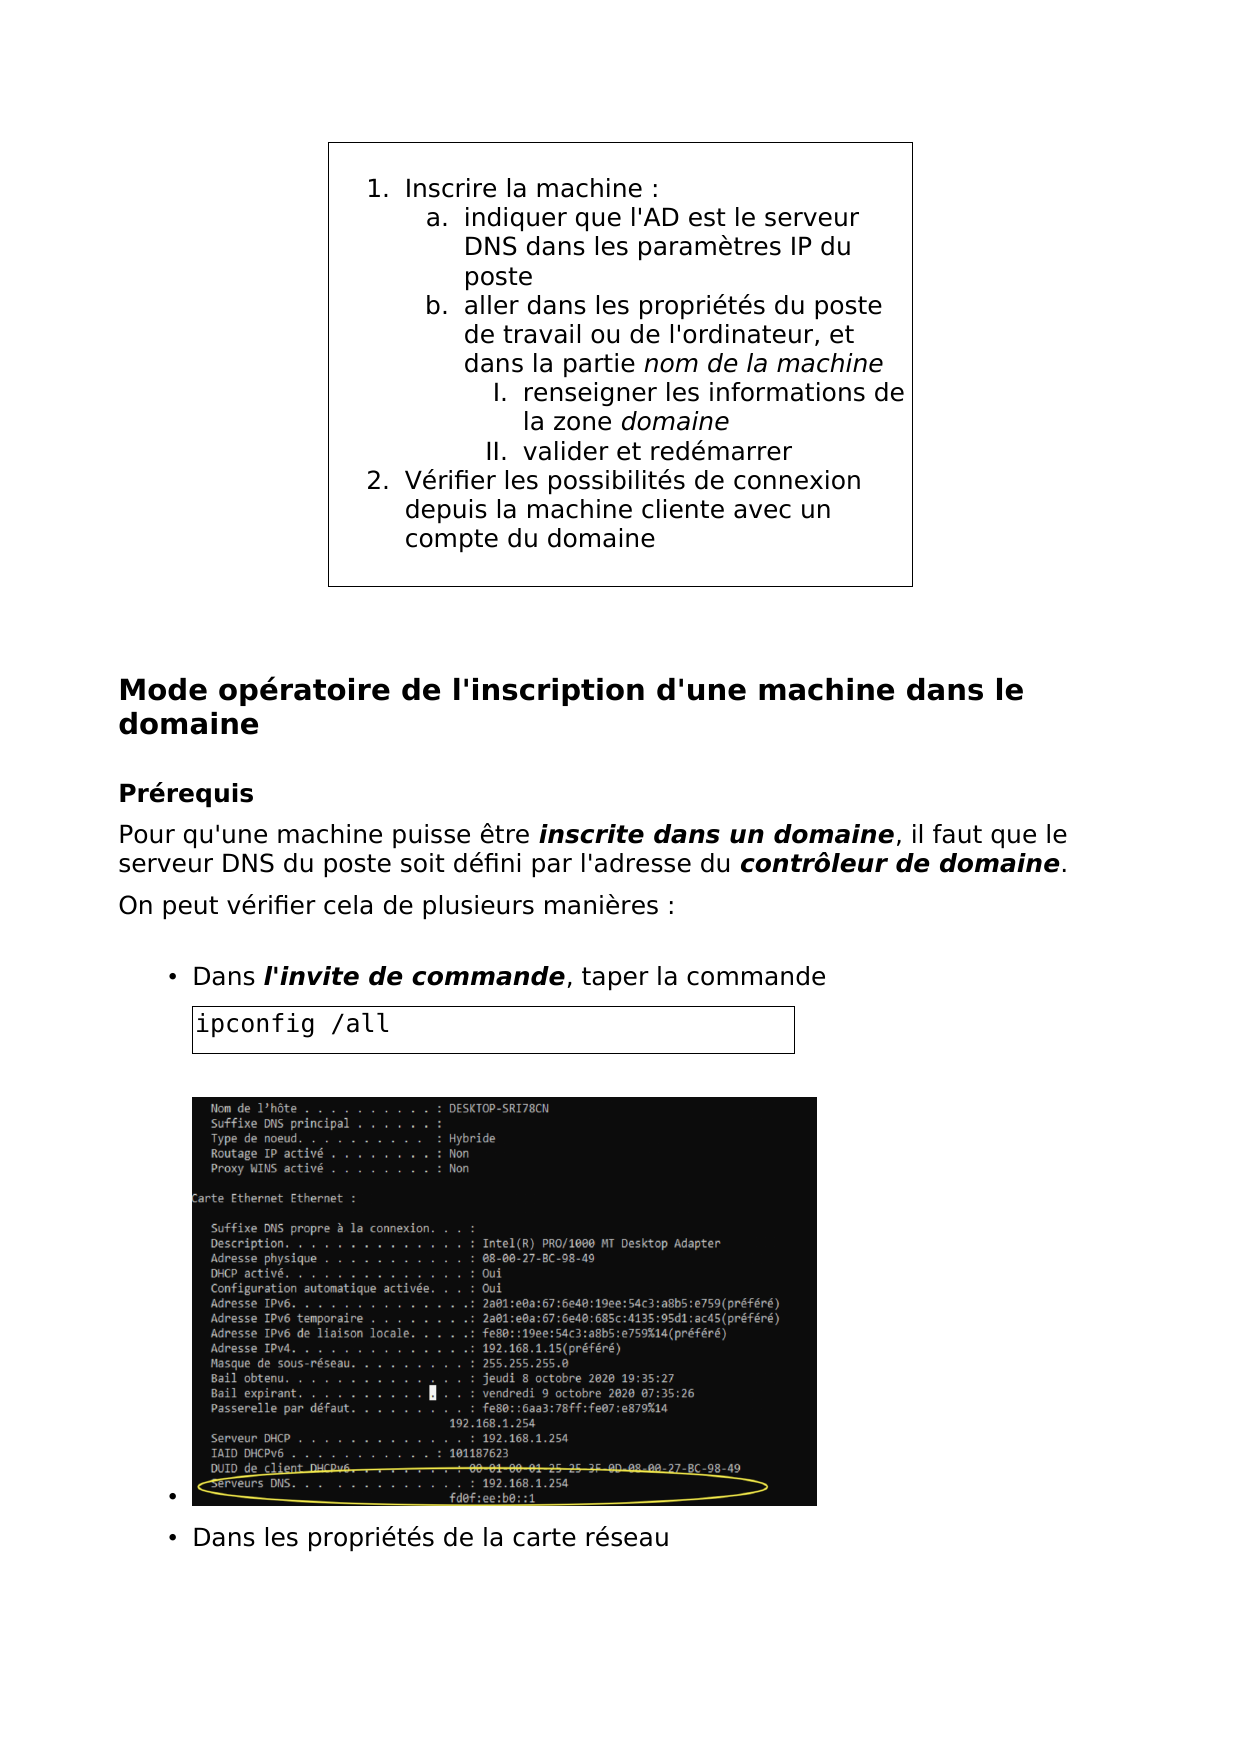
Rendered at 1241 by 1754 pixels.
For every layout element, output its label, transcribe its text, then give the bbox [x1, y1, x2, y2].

list Dans les propriétés de la carte réseau [177, 1523, 1122, 1553]
text Pour qu'une machine puisse être inscrite dans un domaine, il faut que le serveur DNS du poste soit défini par l'adresse du contrôleur de domaine. [118, 820, 1122, 879]
subtitle Mode opératoire de l'inscription d'une machine dans le domaine [118, 673, 1122, 741]
table_header Inscrire la machine : indiquer que l'AD est le serveur DNS dans les paramètres IP du poste aller dans les propriétés du poste de travail ou de l'ordinateur, et dans la partie nom de la machine renseigner les informations de la zone domaine valider et redémarrer Vérifier les possibilités de connexion depuis la machine cliente avec un compte du domaine [329, 143, 912, 586]
list Dans l'invite de commande, taper la commande [177, 962, 1122, 992]
text On peut vérifier cela de plusieurs manières : [118, 891, 1122, 920]
table_header ipconfig /all [193, 1007, 794, 1053]
subtitle Prérequis [118, 779, 1122, 808]
picture [192, 1097, 817, 1506]
